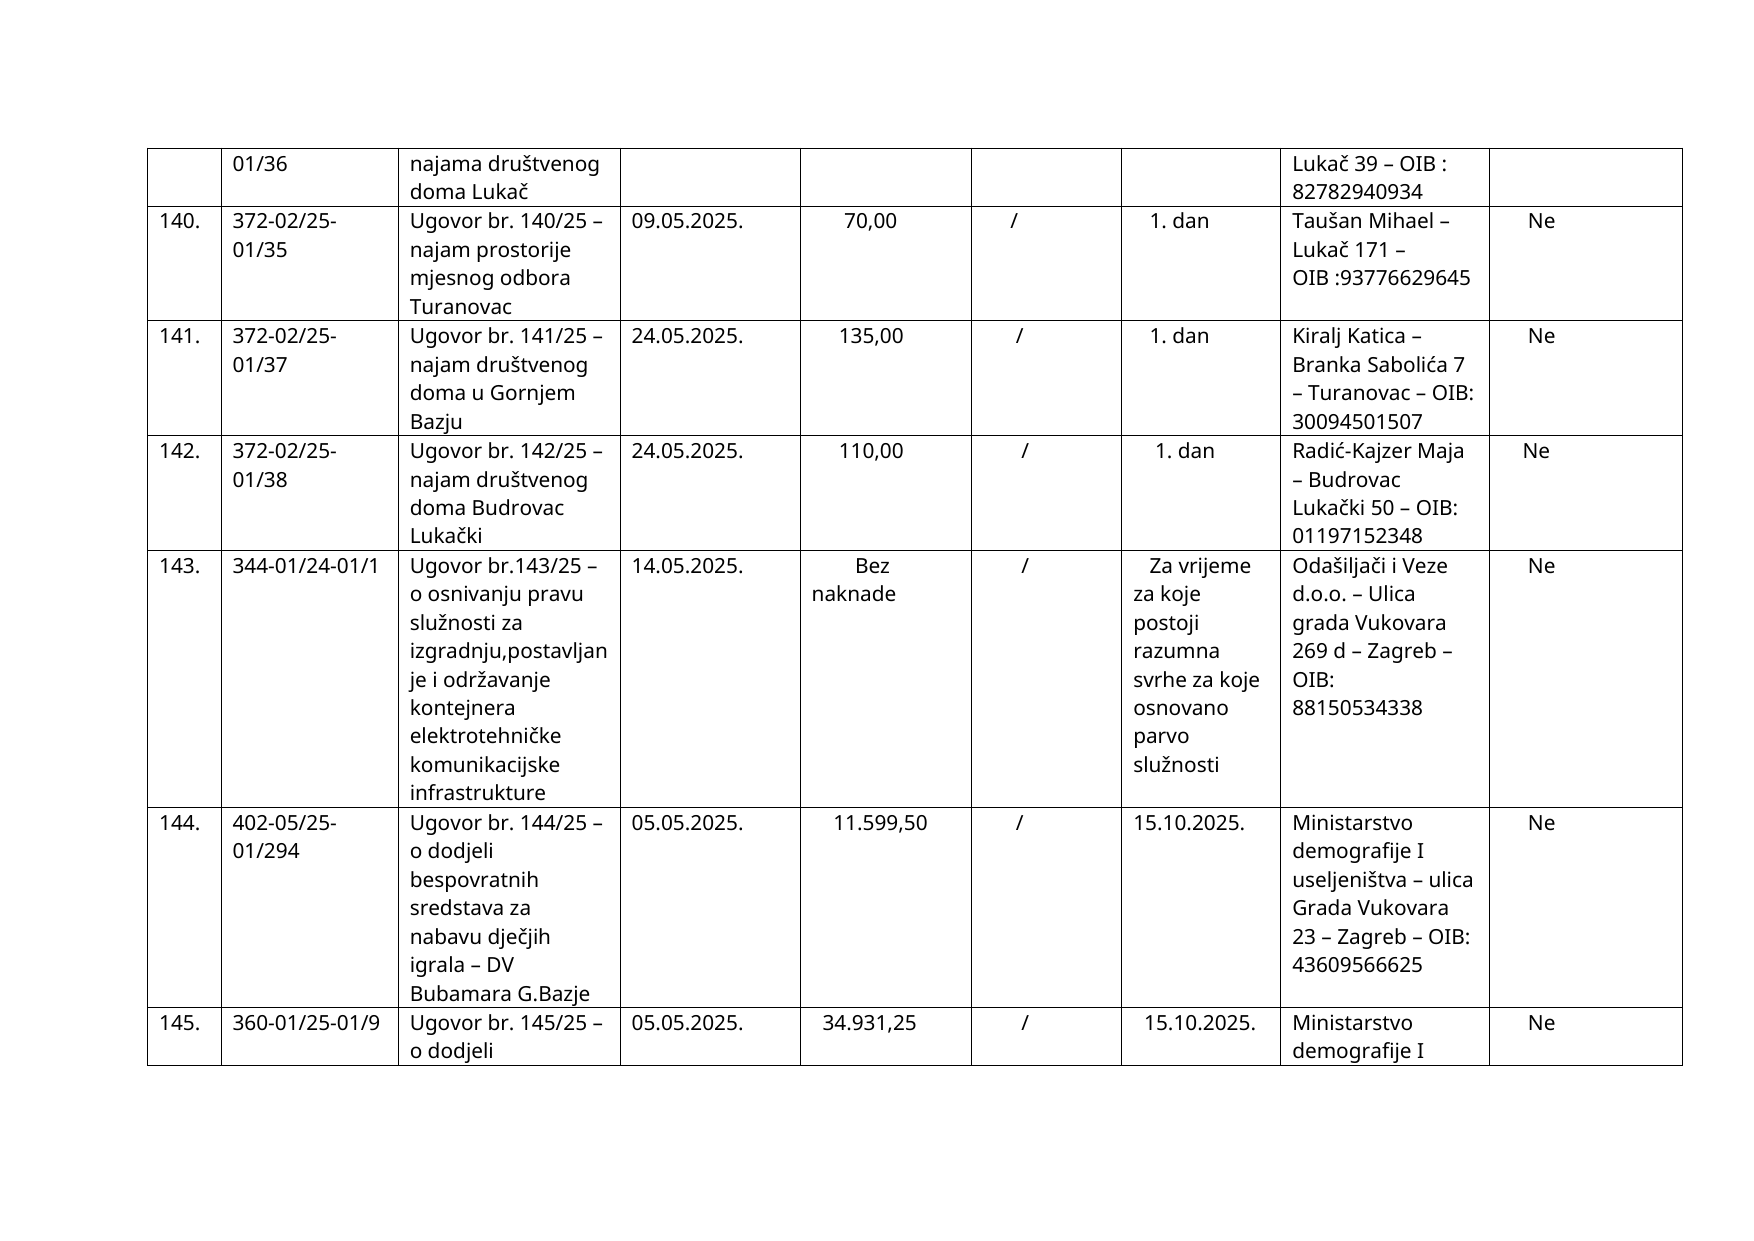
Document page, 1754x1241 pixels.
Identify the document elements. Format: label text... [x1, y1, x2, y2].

table_cell Bez naknade [801, 551, 971, 807]
table_cell 15.10.2025. [1122, 808, 1280, 1007]
table_cell 05.05.2025. [621, 808, 800, 1007]
table_cell Ne [1490, 1008, 1682, 1065]
table_cell 360-01/25-01/9 [222, 1008, 398, 1065]
table_cell 372-02/25-01/38 [222, 436, 398, 550]
table_cell 344-01/24-01/1 [222, 551, 398, 807]
table_cell 372-02/25-01/35 [222, 207, 398, 320]
table_cell Ne [1490, 207, 1682, 320]
table_cell Ne [1490, 321, 1682, 435]
table_cell Odašiljači i Veze d.o.o. – Ulica grada Vukovara 269 d – Zagreb – OIB: 88150534338 [1281, 551, 1489, 807]
table_cell Ministarstvo demografije I useljeništva – ulica Grada Vukovara 23 – Zagreb – OIB: 43609566625 [1281, 808, 1489, 1007]
table_cell Za vrijeme za koje postoji razumna svrhe za koje osnovano parvo služnosti [1122, 551, 1280, 807]
table_cell Ne [1490, 808, 1682, 1007]
table_cell Ugovor br. 141/25 – najam društvenog doma u Gornjem Bazju [399, 321, 620, 435]
table_cell Kiralj Katica – Branka Sabolića 7 – Turanovac – OIB: 30094501507 [1281, 321, 1489, 435]
table_cell 372-02/25-01/37 [222, 321, 398, 435]
table_cell / [972, 436, 1121, 550]
table_cell Ugovor br. 142/25 – najam društvenog doma Budrovac Lukački [399, 436, 620, 550]
table_cell / [972, 321, 1121, 435]
table_cell 34.931,25 [801, 1008, 971, 1065]
table_cell 01/36 [222, 149, 398, 206]
table_cell 142. [148, 436, 221, 550]
table_cell [1122, 149, 1280, 206]
table_cell 140. [148, 207, 221, 320]
table_cell Taušan Mihael – Lukač 171 – OIB :93776629645 [1281, 207, 1489, 320]
table_cell / [972, 808, 1121, 1007]
table_cell 402-05/25-01/294 [222, 808, 398, 1007]
table_cell Ne [1490, 436, 1682, 550]
table_cell Ugovor br. 145/25 – o dodjeli [399, 1008, 620, 1065]
table_cell Ugovor br. 140/25 – najam prostorije mjesnog odbora Turanovac [399, 207, 620, 320]
table_cell Ministarstvo demografije I [1281, 1008, 1489, 1065]
table_cell [1490, 149, 1682, 206]
table_cell 145. [148, 1008, 221, 1065]
table_cell 144. [148, 808, 221, 1007]
table_cell 09.05.2025. [621, 207, 800, 320]
table_cell 24.05.2025. [621, 436, 800, 550]
table_cell Lukač 39 – OIB : 82782940934 [1281, 149, 1489, 206]
table_cell / [972, 1008, 1121, 1065]
table_cell [621, 149, 800, 206]
table_cell 15.10.2025. [1122, 1008, 1280, 1065]
table_cell Ne [1490, 551, 1682, 807]
table_cell 1. dan [1122, 436, 1280, 550]
table_cell 24.05.2025. [621, 321, 800, 435]
table_cell 05.05.2025. [621, 1008, 800, 1065]
table_cell Ugovor br. 144/25 – o dodjeli bespovratnih sredstava za nabavu dječjih igrala – DV Bubamara G.Bazje [399, 808, 620, 1007]
table_cell [148, 149, 221, 206]
table_cell 135,00 [801, 321, 971, 435]
table_cell 141. [148, 321, 221, 435]
table_cell 1. dan [1122, 207, 1280, 320]
table_cell 14.05.2025. [621, 551, 800, 807]
table_cell [801, 149, 971, 206]
table_cell 143. [148, 551, 221, 807]
table_cell 1. dan [1122, 321, 1280, 435]
table_cell 70,00 [801, 207, 971, 320]
table_cell [972, 149, 1121, 206]
table_cell 110,00 [801, 436, 971, 550]
table_cell / [972, 551, 1121, 807]
table_cell 11.599,50 [801, 808, 971, 1007]
table_cell najama društvenog doma Lukač [399, 149, 620, 206]
table_cell / [972, 207, 1121, 320]
table_cell Radić-Kajzer Maja – Budrovac Lukački 50 – OIB: 01197152348 [1281, 436, 1489, 550]
table_cell Ugovor br.143/25 – o osnivanju pravu služnosti za izgradnju,postavljanje i održavanje kontejnera elektrotehničke komunikacijske infrastrukture [399, 551, 620, 807]
